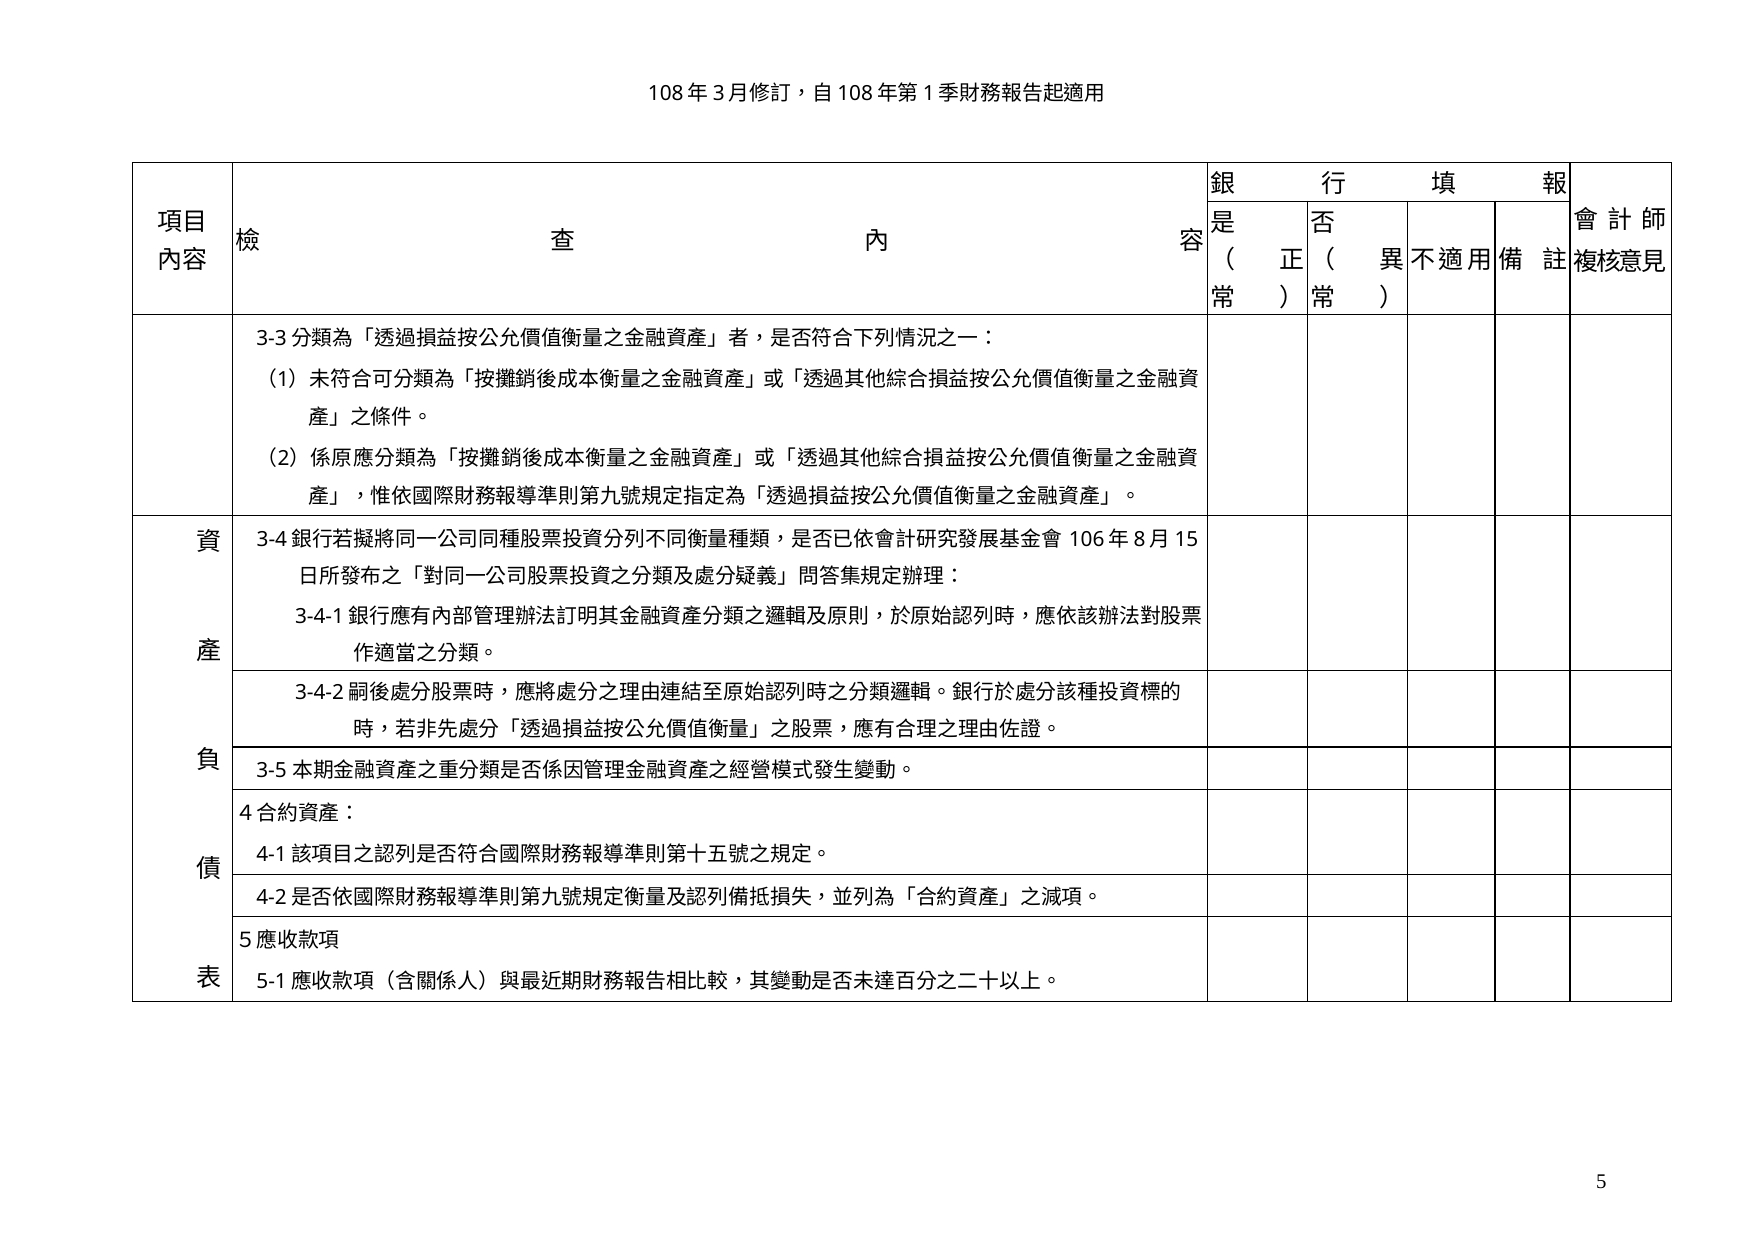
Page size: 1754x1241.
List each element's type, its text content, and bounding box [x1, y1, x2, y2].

table_cell 3-5 本期金融資產之重分類是否係因管理金融資產之經營模式發生變動。 [233, 748, 1207, 789]
table_cell [1308, 875, 1407, 916]
table_header 銀行填報 [1208, 163, 1569, 201]
table_cell 否 （異常） [1308, 202, 1407, 314]
table_cell 4-2是否依國際財務報導準則第九號規定衡量及認列備抵損失，並列為「合約資產」之減項。 [233, 875, 1207, 916]
table_cell [1408, 875, 1494, 916]
table_header 會計師 複核意見 [1571, 163, 1671, 314]
table_cell 3-4-2嗣後處分股票時，應將處分之理由連結至原始認列時之分類邏輯。銀行於處分該種投資標的時，若非先處分「透過損益按公允價值衡量」之股票，應有合理之理由佐證。 [233, 671, 1207, 746]
table_cell [1571, 671, 1671, 746]
table_cell [1571, 917, 1671, 1001]
table_cell [1496, 917, 1569, 1001]
table_cell 3-4銀行若擬將同一公司同種股票投資分列不同衡量種類，是否已依會計研究發展基金會106年8月15日所發布之「對同一公司股票投資之分類及處分疑義」問答集規定辦理： 3-4-1銀行應有內部管理辦法訂明其金融資產分類之邏輯及原則，於原始認列時，應依該辦法對股票作適當之分類。 [233, 516, 1207, 670]
table_cell [133, 315, 232, 515]
table_header 項目 內容 [133, 163, 232, 314]
table_cell [1496, 748, 1569, 789]
table_cell [1496, 790, 1569, 873]
table_cell [1308, 516, 1407, 670]
table_cell [1308, 748, 1407, 789]
table_cell [1208, 516, 1307, 670]
table_cell [1571, 315, 1671, 515]
table_cell [1208, 315, 1307, 515]
table_cell 是 （正常） [1208, 202, 1307, 314]
table_cell [1496, 516, 1569, 670]
table_header 檢查內容 [233, 163, 1207, 314]
table_cell [1408, 790, 1494, 873]
table_cell [1408, 516, 1494, 670]
table_cell 資 產 負 債 表 [133, 516, 232, 1001]
table_cell ４合約資產： 4-1該項目之認列是否符合國際財務報導準則第十五號之規定。 [233, 790, 1207, 873]
table_cell [1308, 315, 1407, 515]
table_cell [1308, 671, 1407, 746]
table_cell [1308, 917, 1407, 1001]
table_cell [1308, 790, 1407, 873]
table_cell 不適用 [1408, 202, 1494, 314]
table_cell [1496, 315, 1569, 515]
table_cell [1208, 790, 1307, 873]
table_cell [1408, 671, 1494, 746]
table_cell [1571, 875, 1671, 916]
table_cell [1408, 748, 1494, 789]
table_cell [1571, 516, 1671, 670]
table_cell [1571, 790, 1671, 873]
table_cell [1408, 917, 1494, 1001]
table_cell [1571, 748, 1671, 789]
table_cell [1496, 875, 1569, 916]
table_cell 備註 [1496, 202, 1569, 314]
table_cell [1208, 917, 1307, 1001]
table_cell [1208, 671, 1307, 746]
table_cell [1408, 315, 1494, 515]
table_cell [1208, 875, 1307, 916]
table_cell ５應收款項 5-1應收款項（含關係人）與最近期財務報告相比較，其變動是否未達百分之二十以上。 [233, 917, 1207, 1001]
table_cell 3-3分類為「透過損益按公允價值衡量之金融資產」者，是否符合下列情況之一： （1）未符合可分類為「按攤銷後成本衡量之金融資產」或「透過其他綜合損益按公允價值衡量之金融資產」之條件。 （2）係原應分類為「按攤銷後成本衡量之金融資產」或「透過其他綜合損益按公允價值衡量之金融資產」，惟依國際財務報導準則第九號規定指定為「透過損益按公允價值衡量之金融資產」。 [233, 315, 1207, 515]
table_cell [1496, 671, 1569, 746]
table_cell [1208, 748, 1307, 789]
